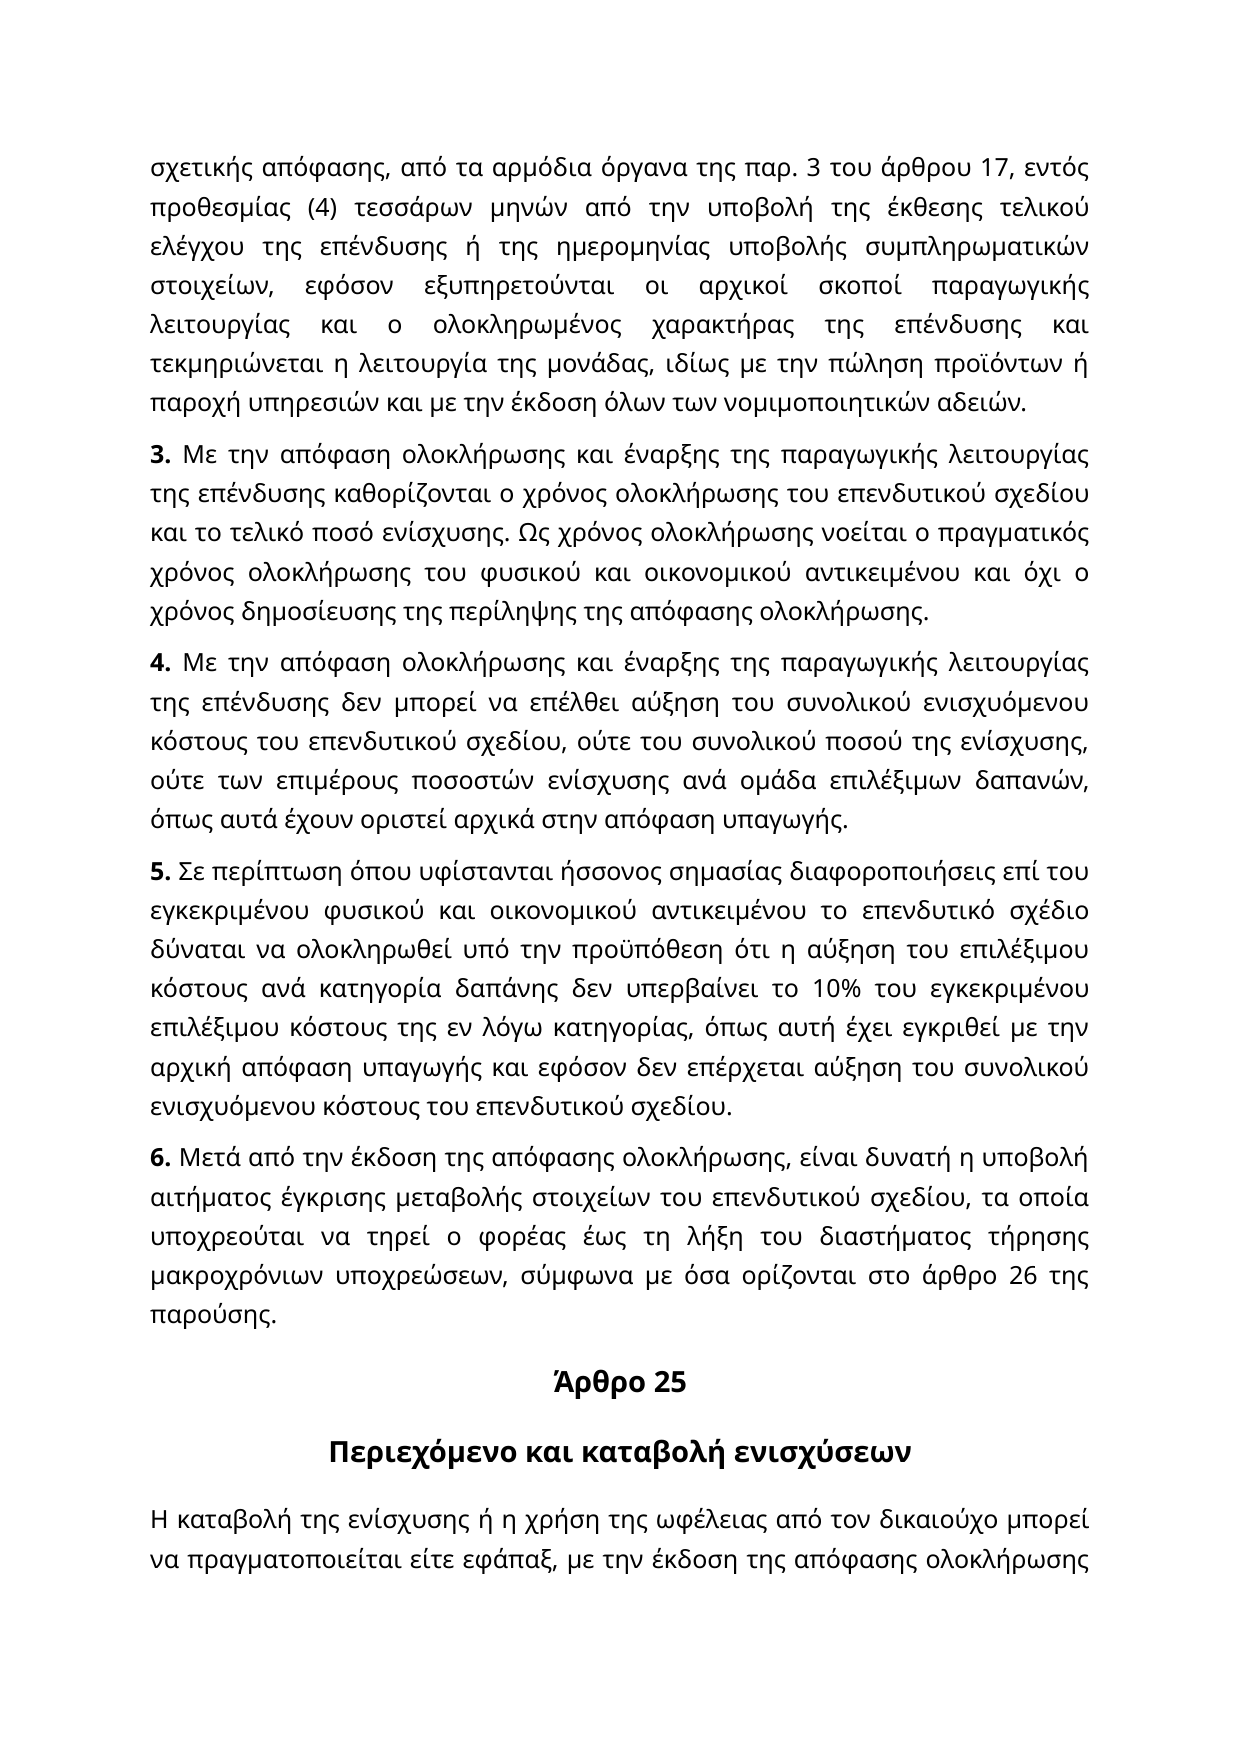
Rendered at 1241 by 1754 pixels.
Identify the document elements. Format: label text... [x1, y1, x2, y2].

subtitle Περιεχόμενο και καταβολή ενισχύσεων [150, 1431, 1090, 1471]
text σχετικής απόφασης, από τα αρμόδια όργανα της παρ. 3 του άρθρου 17, εντός προθεσμίας (4) τεσσάρων μηνών από την υποβολή της έκθεσης τελικού ελέγχου της επένδυσης ή της ημερομηνίας υποβολής συμπληρωματικών στοιχείων, εφόσον εξυπηρετούνται οι αρχικοί σκοποί παραγωγικής λειτουργίας και ο ολοκληρωμένος χαρακτήρας της επένδυσης και τεκμηριώνεται η λειτουργία της μονάδας, ιδίως με την πώληση προϊόντων ή παροχή υπηρεσιών και με την έκδοση όλων των νομιμοποιητικών αδειών. [150, 150, 1090, 419]
text 6. Μετά από την έκδοση της απόφασης ολοκλήρωσης, είναι δυνατή η υποβολή αιτήματος έγκρισης μεταβολής στοιχείων του επενδυτικού σχεδίου, τα οποία υποχρεούται να τηρεί ο φορέας έως τη λήξη του διαστήματος τήρησης μακροχρόνιων υποχρεώσεων, σύμφωνα με όσα ορίζονται στο άρθρο 26 της παρούσης. [150, 1140, 1090, 1331]
text Η καταβολή της ενίσχυσης ή η χρήση της ωφέλειας από τον δικαιούχο μπορεί να πραγματοποιείται είτε εφάπαξ, με την έκδοση της απόφασης ολοκλήρωσης [150, 1502, 1090, 1575]
subtitle Άρθρο 25 [150, 1361, 1090, 1401]
text 5. Σε περίπτωση όπου υφίστανται ήσσονος σημασίας διαφοροποιήσεις επί του εγκεκριμένου φυσικού και οικονομικού αντικειμένου το επενδυτικό σχέδιο δύναται να ολοκληρωθεί υπό την προϋπόθεση ότι η αύξηση του επιλέξιμου κόστους ανά κατηγορία δαπάνης δεν υπερβαίνει το 10% του εγκεκριμένου επιλέξιμου κόστους της εν λόγω κατηγορίας, όπως αυτή έχει εγκριθεί με την αρχική απόφαση υπαγωγής και εφόσον δεν επέρχεται αύξηση του συνολικού ενισχυόμενου κόστους του επενδυτικού σχεδίου. [150, 853, 1090, 1122]
text 4. Με την απόφαση ολοκλήρωσης και έναρξης της παραγωγικής λειτουργίας της επένδυσης δεν μπορεί να επέλθει αύξηση του συνολικού ενισχυόμενου κόστους του επενδυτικού σχεδίου, ούτε του συνολικού ποσού της ενίσχυσης, ούτε των επιμέρους ποσοστών ενίσχυσης ανά ομάδα επιλέξιμων δαπανών, όπως αυτά έχουν οριστεί αρχικά στην απόφαση υπαγωγής. [150, 645, 1090, 836]
text 3. Με την απόφαση ολοκλήρωσης και έναρξης της παραγωγικής λειτουργίας της επένδυσης καθορίζονται ο χρόνος ολοκλήρωσης του επενδυτικού σχεδίου και το τελικό ποσό ενίσχυσης. Ως χρόνος ολοκλήρωσης νοείται ο πραγματικός χρόνος ολοκλήρωσης του φυσικού και οικονομικού αντικειμένου και όχι ο χρόνος δημοσίευσης της περίληψης της απόφασης ολοκλήρωσης. [150, 437, 1090, 627]
